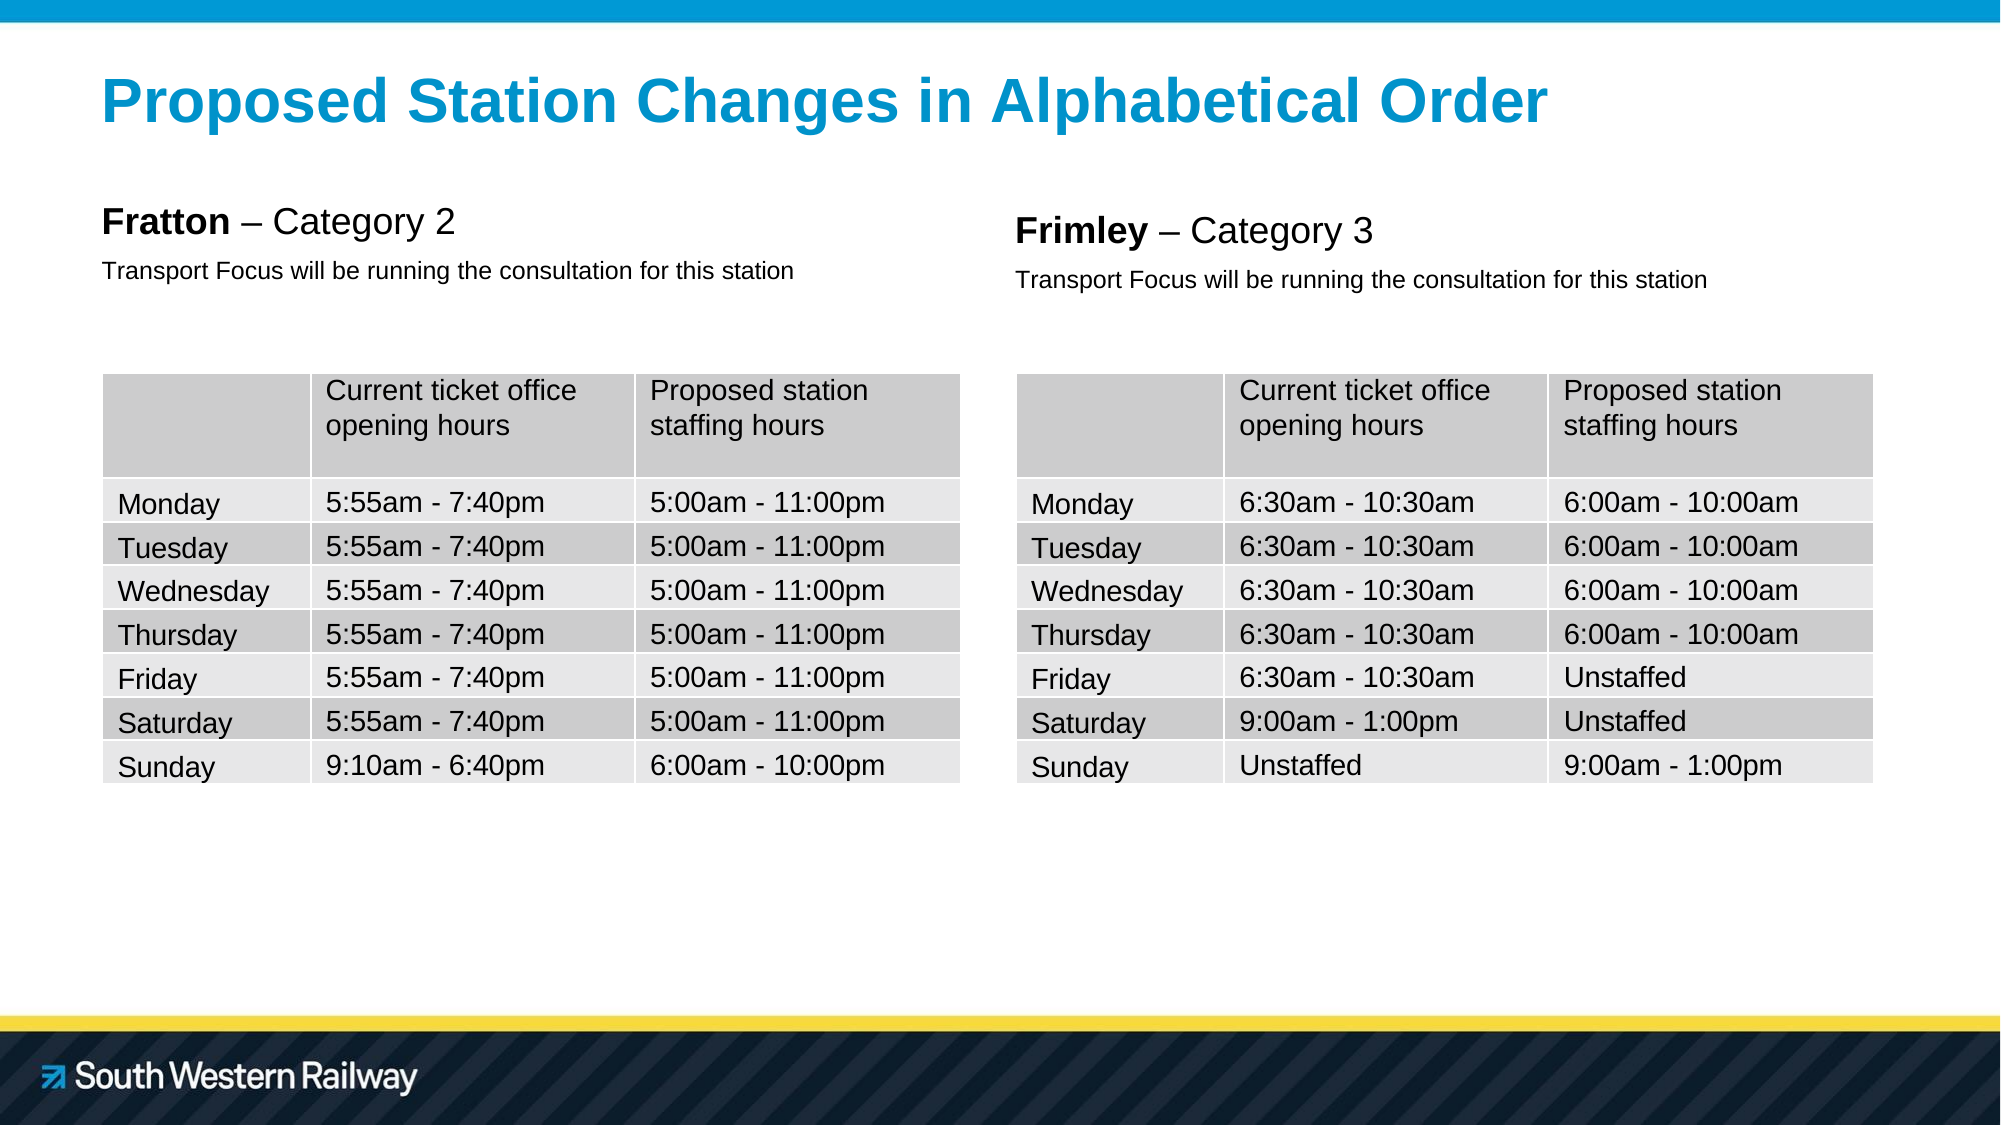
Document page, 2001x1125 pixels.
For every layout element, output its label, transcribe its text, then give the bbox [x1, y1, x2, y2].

table_cell Friday [103, 654, 310, 696]
table_cell 9:10am - 6:40pm [312, 741, 634, 783]
table_header [1017, 374, 1223, 477]
table_cell 5:55am - 7:40pm [312, 523, 634, 564]
table_cell Monday [1017, 479, 1223, 521]
table_cell 5:55am - 7:40pm [312, 566, 634, 608]
table_cell 6:30am - 10:30am [1225, 654, 1547, 696]
table_cell 5:00am - 11:00pm [636, 698, 960, 739]
table_cell 6:30am - 10:30am [1225, 479, 1547, 521]
table_cell 6:30am - 10:30am [1225, 610, 1547, 652]
table_cell 5:00am - 11:00pm [636, 566, 960, 608]
table_cell 9:00am - 1:00pm [1549, 741, 1873, 783]
table_cell 5:55am - 7:40pm [312, 610, 634, 652]
table_cell Thursday [103, 610, 310, 652]
table_cell 5:00am - 11:00pm [636, 479, 960, 521]
table_cell 6:30am - 10:30am [1225, 566, 1547, 608]
table_cell Unstaffed [1549, 654, 1873, 696]
table_cell 5:55am - 7:40pm [312, 698, 634, 739]
table_header [103, 374, 310, 477]
table_cell Unstaffed [1549, 698, 1873, 739]
table_cell 9:00am - 1:00pm [1225, 698, 1547, 739]
table_cell Sunday [1017, 741, 1223, 783]
table_cell Saturday [103, 698, 310, 739]
table_cell 5:00am - 11:00pm [636, 654, 960, 696]
table_cell 5:55am - 7:40pm [312, 479, 634, 521]
table_header Proposed station staffing hours [636, 374, 960, 477]
table_cell Monday [103, 479, 310, 521]
table_header Current ticket office opening hours [312, 374, 634, 477]
table_cell Tuesday [103, 523, 310, 564]
table_cell 6:00am - 10:00am [1549, 479, 1873, 521]
table_cell Wednesday [1017, 566, 1223, 608]
table_cell 5:00am - 11:00pm [636, 610, 960, 652]
table_cell Unstaffed [1225, 741, 1547, 783]
table_header Proposed station staffing hours [1549, 374, 1873, 477]
table_cell Wednesday [103, 566, 310, 608]
table_cell Friday [1017, 654, 1223, 696]
table_header Current ticket office opening hours [1225, 374, 1547, 477]
table_cell 6:30am - 10:30am [1225, 523, 1547, 564]
table_cell 6:00am - 10:00am [1549, 610, 1873, 652]
table_cell 6:00am - 10:00am [1549, 566, 1873, 608]
table_cell Thursday [1017, 610, 1223, 652]
table_cell Sunday [103, 741, 310, 783]
table_cell 6:00am - 10:00pm [636, 741, 960, 783]
table_cell 5:55am - 7:40pm [312, 654, 634, 696]
table_cell Tuesday [1017, 523, 1223, 564]
table_cell Saturday [1017, 698, 1223, 739]
table_cell 6:00am - 10:00am [1549, 523, 1873, 564]
table_cell 5:00am - 11:00pm [636, 523, 960, 564]
